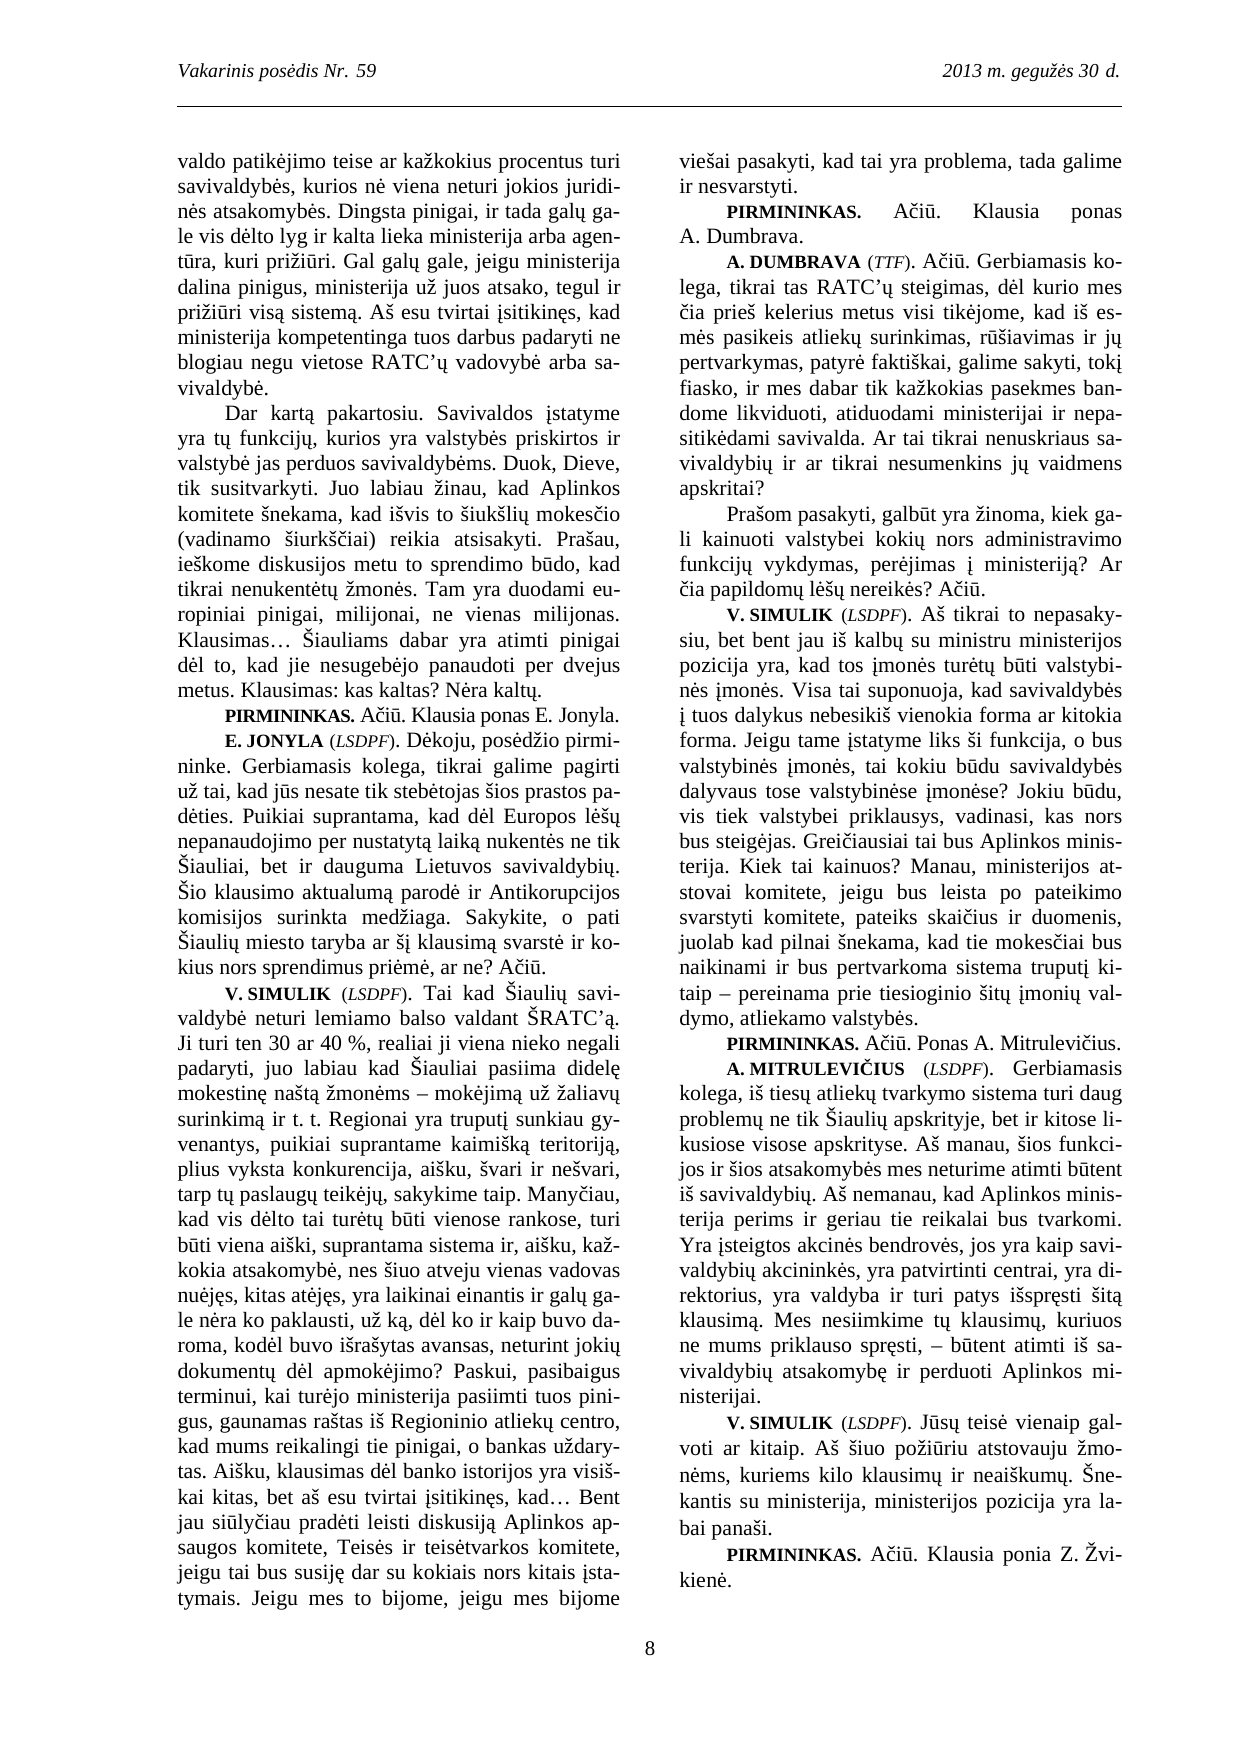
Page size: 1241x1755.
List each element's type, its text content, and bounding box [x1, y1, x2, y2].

text V. SIMULIK (LSDPF). Aš tik­rai to ne­pa­sa­ky­siu, bet bent jau iš kal­bų su mi­nist­ru mi­nis­te­ri­jos po­zi­ci­ja yra, kad tos įmo­nės tu­rė­tų bū­ti vals­ty­bi­nės įmo­nės. Vi­sa tai su­po­nuo­ja, kad sa­vi­val­dy­bės į tuos da­ly­kus ne­be­si­kiš vie­no­kia for­ma ar ki­to­kia for­ma. Jei­gu ta­me įsta­ty­me liks ši funk­ci­ja, o bus vals­ty­bi­nės įmo­nės, tai ko­kiu bū­du sa­vi­val­dy­bės da­ly­vaus to­se vals­ty­bi­nė­se įmo­nė­se? Jo­kiu bū­du, vis tiek vals­ty­bei pri­klau­sys, va­di­na­si, kas nors bus stei­gė­jas. Grei­čiau­siai tai bus Ap­lin­kos mi­nis­te­ri­ja. Kiek tai kai­nuos? Ma­nau, mi­nis­te­ri­jos at­sto­vai ko­mi­te­te, jei­gu bus leis­ta po pa­tei­ki­mo svars­ty­ti ko­mi­te­te, pa­teiks skai­čius ir duo­me­nis, juo­lab kad pil­nai šne­ka­ma, kad tie mo­kes­čiai bus nai­ki­na­mi ir bus per­tvar­ko­ma sis­te­ma tru­pu­tį ki­taip – per­ei­na­ma prie tie­sio­gi­nio ši­tų įmo­nių val­dy­mo, at­lie­ka­mo vals­ty­bės. [679, 601, 1122, 1030]
text vie­šai pa­sa­ky­ti, kad tai yra pro­ble­ma, ta­da ga­li­me ir ne­svars­ty­ti. [679, 148, 1122, 198]
text V. SIMULIK (LSDPF). Jū­sų tei­sė vie­naip gal­vo­ti ar ki­taip. Aš šiuo po­žiū­riu at­sto­vau­ju žmo­nėms, ku­riems ki­lo klau­si­mų ir ne­aiš­ku­mų. Šne­kan­tis su mi­nis­te­ri­ja, mi­nis­te­ri­jos po­zi­ci­ja yra la­bai pa­na­ši. [679, 1408, 1122, 1540]
text E. JONYLA (LSDPF). Dė­ko­ju, po­sė­džio pir­mi­nin­ke. Ger­bia­ma­sis ko­le­ga, tik­rai ga­li­me pa­gir­ti už tai, kad jūs ne­sa­te tik ste­bė­to­jas šios pras­tos pa­dė­ties. Pui­kiai su­pran­ta­ma, kad dėl Eu­ro­pos lė­šų ne­pa­nau­do­ji­mo per nu­sta­ty­tą lai­ką nu­ken­tės ne tik Šiau­liai, bet ir dau­gu­ma Lie­tu­vos sa­vi­val­dy­bių. Šio klau­si­mo ak­tu­a­lu­mą pa­ro­dė ir An­ti­ko­rup­ci­jos ko­mi­si­jos su­rink­ta me­džia­ga. Sa­ky­ki­te, o pa­ti Šiau­lių mies­to ta­ry­ba ar šį klau­si­mą svars­tė ir ko­kius nors spren­di­mus pri­ėmė, ar ne? Ačiū. [177, 727, 620, 979]
text Pra­šom pa­sa­ky­ti, gal­būt yra ži­no­ma, kiek ga­li kai­nuo­ti vals­ty­bei ko­kių nors ad­mi­nist­ra­vi­mo funk­ci­jų vyk­dy­mas, per­ėji­mas į mi­nis­te­ri­ją? Ar čia pa­pil­do­mų lė­šų ne­rei­kės? Ačiū. [679, 501, 1122, 601]
text PIRMININKAS. Ačiū. Po­nas A. Mit­ru­le­vi­čius. [679, 1030, 1122, 1055]
text PIRMININKAS. Ačiū. Klau­sia po­nas A. Dumb­ra­va. [679, 198, 1122, 248]
text val­do pa­ti­kė­ji­mo tei­se ar kaž­ko­kius pro­cen­tus tu­ri sa­vi­val­dy­bės, ku­rios nė vie­na ne­tu­ri jo­kios ju­ri­di­nės at­sa­ko­my­bės. Dings­ta pi­ni­gai, ir ta­da ga­lų ga­le vis dėl­to lyg ir kal­ta lie­ka mi­nis­te­ri­ja ar­ba agen­tū­ra, ku­ri pri­žiū­ri. Gal ga­lų ga­le, jei­gu mi­nis­te­ri­ja da­li­na pi­ni­gus, mi­nis­te­ri­ja už juos at­sa­ko, te­gul ir pri­žiū­ri vi­są sis­te­mą. Aš esu tvir­tai įsi­ti­ki­nęs, kad mi­nis­te­ri­ja kom­pe­ten­tin­ga tuos dar­bus pa­da­ry­ti ne blo­giau ne­gu vie­to­se RATC’ų va­do­vy­bė ar­ba sa­vi­val­dy­bė. [177, 148, 620, 400]
text Dar kar­tą pa­kar­to­siu. Sa­vi­val­dos įsta­ty­me yra tų funk­ci­jų, ku­rios yra vals­ty­bės pri­skir­tos ir vals­ty­bė jas per­duos sa­vi­val­dy­bėms. Duok, Die­ve, tik su­si­tvar­ky­ti. Juo la­biau ži­nau, kad Ap­lin­kos ko­mi­te­te šne­ka­ma, kad iš­vis to šiukš­lių mo­kes­čio (va­di­na­mo šiurkš­čiai) rei­kia at­si­sa­ky­ti. Pra­šau, ieš­ko­me dis­ku­si­jos me­tu to spren­di­mo bū­do, kad tik­rai ne­nu­ken­tė­tų žmo­nės. Tam yra duo­da­mi eu­ro­pi­niai pi­ni­gai, mi­li­jo­nai, ne vie­nas mi­li­jo­nas. Klau­si­mas… Šiau­liams da­bar yra at­im­ti pi­ni­gai dėl to, kad jie ne­su­ge­bė­jo pa­nau­do­ti per dve­jus me­tus. Klau­si­mas: kas kal­tas? Nė­ra kal­tų. [177, 400, 620, 702]
text V. SIMULIK (LSDPF). Tai kad Šiau­lių sa­vi­val­dy­bė ne­tu­ri le­mia­mo bal­so val­dant ŠRATC’ą. Ji tu­ri ten 30 ar 40 %, re­a­liai ji vie­na nie­ko ne­ga­li pa­da­ry­ti, juo la­biau kad Šiau­liai pa­si­i­ma di­de­lę mo­kes­ti­nę naš­tą žmo­nėms – mo­kė­ji­mą už ža­lia­vų su­rin­ki­mą ir t. t. Re­gio­nai yra tru­pu­tį sun­kiau gy­ve­nan­tys, pui­kiai su­pran­ta­me kai­miš­ką te­ri­to­ri­ją, plius vyks­ta kon­ku­ren­ci­ja, aiš­ku, šva­ri ir ne­šva­ri, tarp tų pa­slau­gų tei­kė­jų, sa­ky­ki­me taip. Ma­ny­čiau, kad vis dėl­to tai tu­rė­tų bū­ti vie­no­se ran­ko­se, tu­ri bū­ti vie­na aiš­ki, su­pran­ta­ma sis­te­ma ir, aiš­ku, kaž­ko­kia at­sa­ko­my­bė, nes šiuo at­ve­ju vie­nas va­do­vas nu­ė­jęs, ki­tas at­ėjęs, yra lai­ki­nai ei­nan­tis ir ga­lų ga­le nė­ra ko pa­klaus­ti, už ką, dėl ko ir kaip bu­vo da­ro­ma, ko­dėl bu­vo iš­ra­šy­tas avan­sas, ne­tu­rint jo­kių do­ku­men­tų dėl ap­mo­kė­ji­mo? Pas­kui, pa­si­bai­gus ter­mi­nui, kai tu­rė­jo mi­nis­te­ri­ja pa­si­im­ti tuos pi­ni­gus, gau­na­mas raš­tas iš Re­gio­ni­nio at­lie­kų cen­tro, kad mums rei­ka­lin­gi tie pi­ni­gai, o ban­kas už­da­ry­tas. Aiš­ku, klau­si­mas dėl ban­ko is­to­ri­jos yra vi­siš­kai ki­tas, bet aš esu tvir­tai įsi­ti­ki­nęs, kad… Bent jau siū­ly­čiau pra­dė­ti leis­ti dis­ku­si­ją Ap­lin­kos ap­sau­gos ko­mi­te­te, Tei­sės ir tei­sėt­var­kos ko­mi­te­te, jei­gu tai bus su­si­ję dar su ko­kiais nors ki­tais įsta­ty­mais. Jei­gu mes to bi­jo­me, jei­gu mes bi­jo­me [177, 979, 620, 1610]
text PIRMININKAS. Ačiū. Klau­sia po­nas E. Jo­ny­la. [177, 702, 620, 727]
text PIRMININKAS. Ačiū. Klau­sia po­nia Z. Žvi­kie­nė. [679, 1540, 1122, 1593]
text A. MITRULEVIČIUS (LSDPF). Ger­bia­ma­sis ko­le­ga, iš tie­sų at­lie­kų tvar­ky­mo sis­te­ma tu­ri daug pro­ble­mų ne tik Šiau­lių ap­skri­ty­je, bet ir ki­to­se li­ku­sio­se vi­so­se ap­skri­ty­se. Aš ma­nau, šios funk­ci­jos ir šios at­sa­ko­my­bės mes ne­tu­ri­me at­im­ti bū­tent iš sa­vi­val­dy­bių. Aš ne­ma­nau, kad Ap­lin­kos mi­nis­te­ri­ja pe­rims ir ge­riau tie rei­ka­lai bus tvar­ko­mi. Yra įsteig­tos ak­ci­nės ben­dro­vės, jos yra kaip sa­vi­val­dy­bių ak­ci­nin­kės, yra pa­tvir­tin­ti cen­trai, yra di­rek­to­rius, yra val­dy­ba ir tu­ri pa­tys iš­spręs­ti ši­tą klau­si­mą. Mes ne­si­im­ki­me tų klau­si­mų, ku­riuos ne mums pri­klau­so spręs­ti, – bū­tent at­im­ti iš sa­vival­dy­bių at­sa­ko­my­bę ir per­duo­ti Ap­lin­kos mi­nis­te­ri­jai. [679, 1055, 1122, 1408]
text A. DUMBRAVA (TTF). Ačiū. Ger­bia­ma­sis ko­le­ga, tik­rai tas RATC’ų stei­gi­mas, dėl ku­rio mes čia prieš ke­le­rius me­tus vi­si ti­kė­jo­me, kad iš es­mės pa­si­keis at­lie­kų su­rin­ki­mas, rū­šia­vi­mas ir jų per­tvar­ky­mas, pa­ty­rė fak­tiš­kai, ga­li­me sa­ky­ti, to­kį fias­ko, ir mes da­bar tik kaž­ko­kias pa­sek­mes ban­do­me lik­vi­duo­ti, ati­duo­da­mi mi­nis­te­ri­jai ir ne­pa­siti­kė­da­mi sa­vi­val­da. Ar tai tik­rai ne­nu­skriaus sa­vi­val­dy­bių ir ar tik­rai ne­su­men­kins jų vaid­mens ap­skri­tai? [679, 248, 1122, 501]
